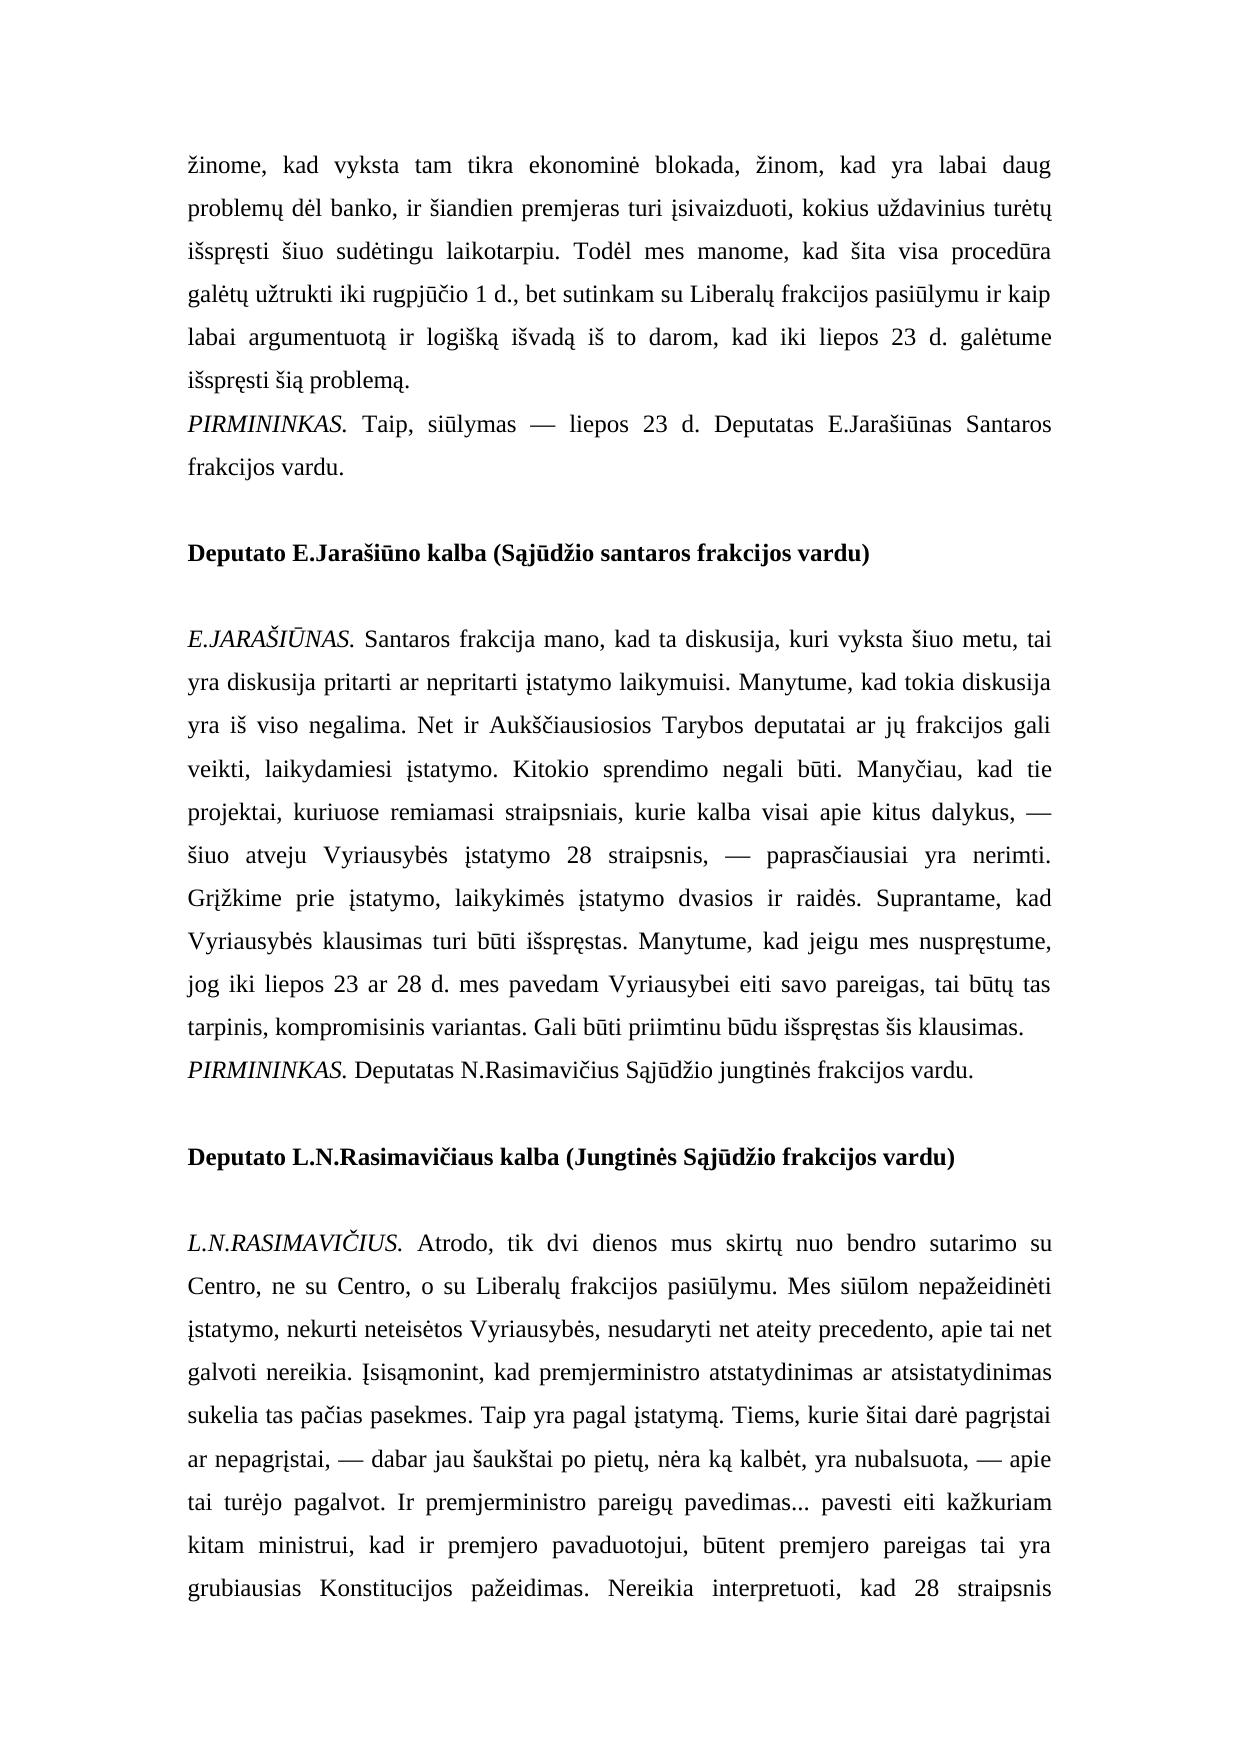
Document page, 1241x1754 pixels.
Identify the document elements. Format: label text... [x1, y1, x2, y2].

text Deputato L.N.Rasimavičiaus kalba (Jungtinės Sąjūdžio frakcijos vardu) [187, 1142, 1053, 1171]
text L.N.RASIMAVIČIUS. Atrodo, tik dvi dienos mus skirtų nuo bendro sutarimo su Centro, ne su Centro, o su Liberalų frakcijos pasiūlymu. Mes siūlom nepažeidinėti įstatymo, nekurti neteisėtos Vyriausybės, nesudaryti net ateity precedento, apie tai net galvoti nereikia. Įsisąmonint, kad premjerministro atstatydinimas ar atsistatydinimas sukelia tas pačias pasekmes. Taip yra pagal įstatymą. Tiems, kurie šitai darė pagrįstai ar nepagrįstai, — dabar jau šaukštai po pietų, nėra ką kalbėt, yra nubalsuota, — apie tai turėjo pagalvot. Ir premjerministro pareigų pavedimas... pavesti eiti kažkuriam kitam ministrui, kad ir premjero pavaduotojui, būtent premjero pareigas tai yra grubiausias Konstitucijos pažeidimas. Nereikia interpretuoti, kad 28 straipsnis [187, 1228, 1053, 1602]
text E.JARAŠIŪNAS. Santaros frakcija mano, kad ta diskusija, kuri vyksta šiuo metu, tai yra diskusija pritarti ar nepritarti įstatymo laikymuisi. Manytume, kad tokia diskusija yra iš viso negalima. Net ir Aukščiausiosios Tarybos deputatai ar jų frakcijos gali veikti, laikydamiesi įstatymo. Kitokio sprendimo negali būti. Manyčiau, kad tie projektai, kuriuose remiamasi straipsniais, kurie kalba visai apie kitus dalykus, — šiuo atveju Vyriausybės įstatymo 28 straipsnis, — paprasčiausiai yra nerimti. Grįžkime prie įstatymo, laikykimės įstatymo dvasios ir raidės. Suprantame, kad Vyriausybės klausimas turi būti išspręstas. Manytume, kad jeigu mes nuspręstume, jog iki liepos 23 ar 28 d. mes pavedam Vyriausybei eiti savo pareigas, tai būtų tas tarpinis, kompromisinis variantas. Gali būti priimtinu būdu išspręstas šis klausimas. [187, 624, 1053, 1041]
text Deputato E.Jarašiūno kalba (Sąjūdžio santaros frakcijos vardu) [187, 538, 1053, 567]
text PIRMININKAS. Deputatas N.Rasimavičius Sąjūdžio jungtinės frakcijos vardu. [187, 1056, 1053, 1084]
text žinome, kad vyksta tam tikra ekonominė blokada, žinom, kad yra labai daug problemų dėl banko, ir šiandien premjeras turi įsivaizduoti, kokius uždavinius turėtų išspręsti šiuo sudėtingu laikotarpiu. Todėl mes manome, kad šita visa procedūra galėtų užtrukti iki rugpjūčio 1 d., bet sutinkam su Liberalų frakcijos pasiūlymu ir kaip labai argumentuotą ir logišką išvadą iš to darom, kad iki liepos 23 d. galėtume išspręsti šią problemą. [187, 150, 1053, 394]
text PIRMININKAS. Taip, siūlymas — liepos 23 d. Deputatas E.Jarašiūnas Santaros frakcijos vardu. [187, 409, 1053, 481]
